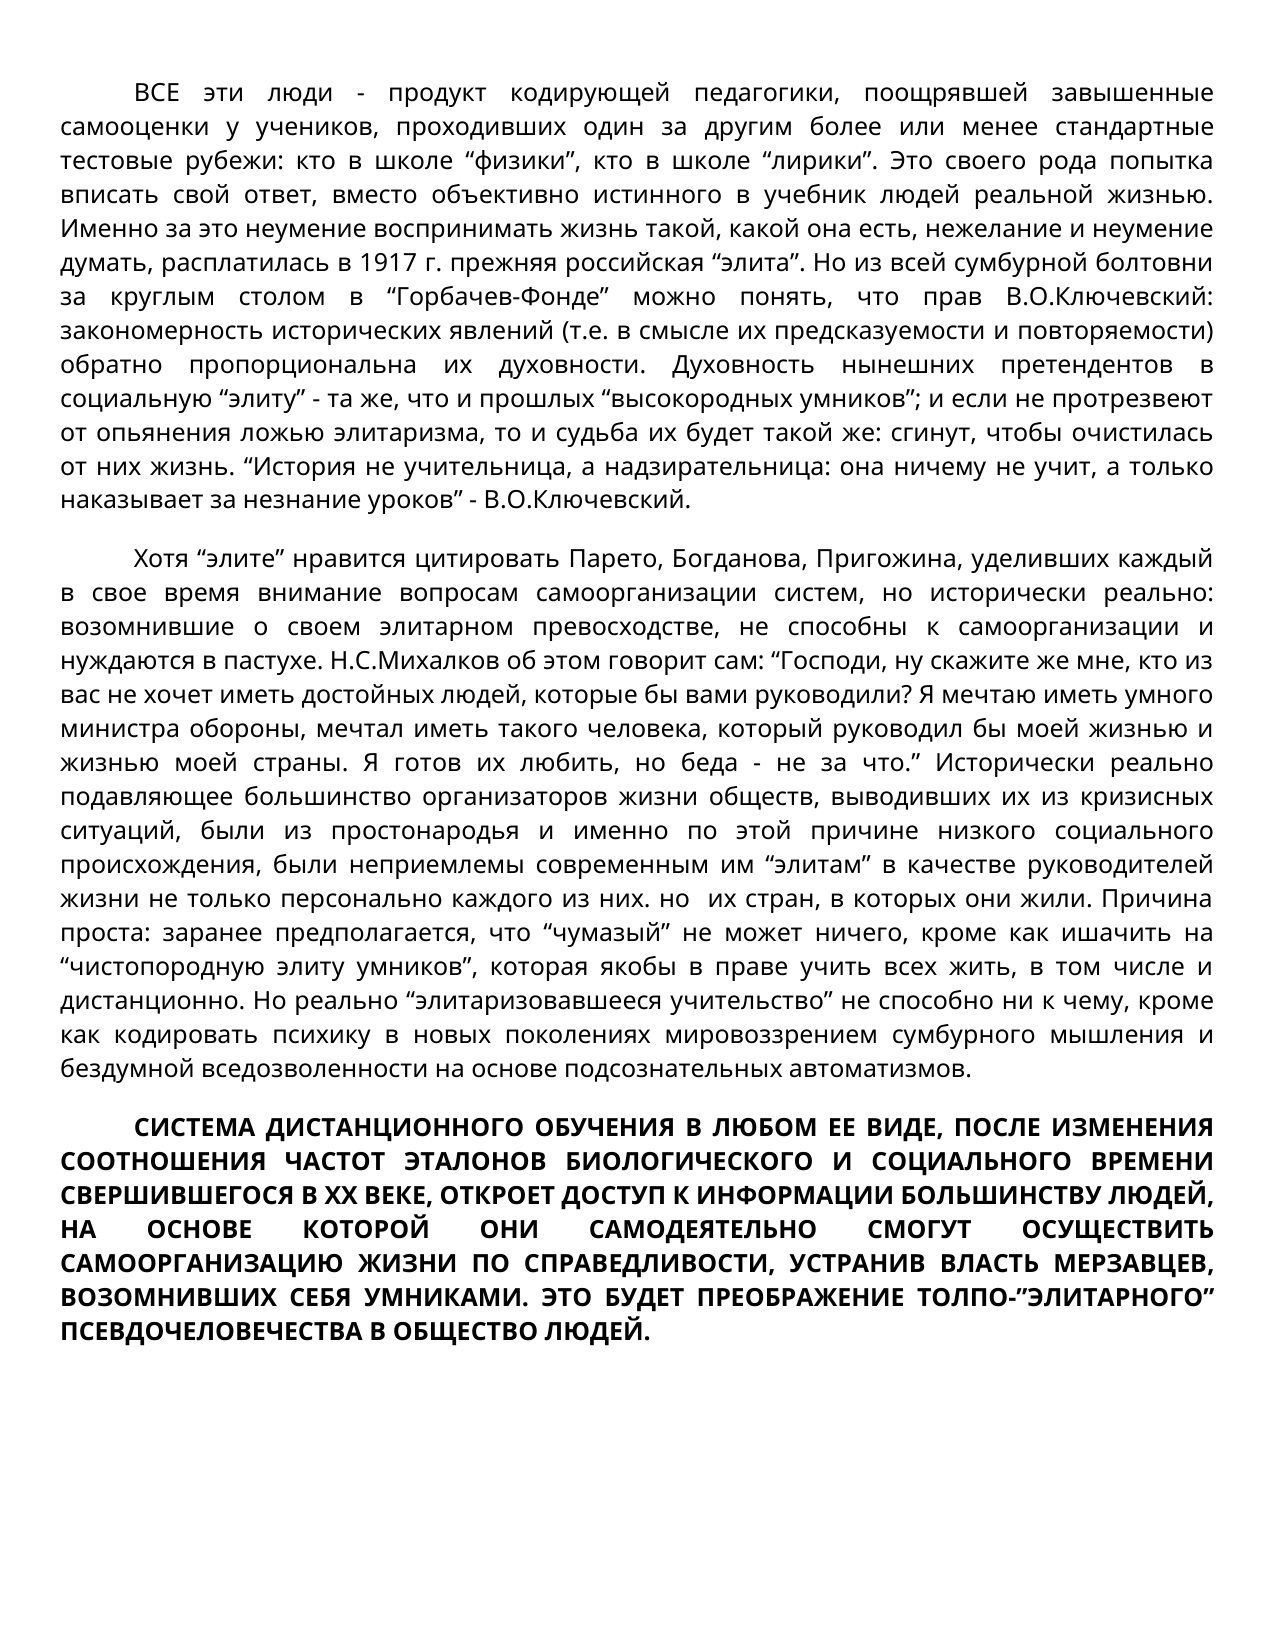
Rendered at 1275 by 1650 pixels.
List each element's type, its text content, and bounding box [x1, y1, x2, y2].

text СИСТЕМА ДИСТАНЦИОННОГО ОБУЧЕНИЯ В ЛЮБОМ ЕЕ ВИДЕ, ПОСЛЕ ИЗМЕНЕНИЯ СООТНОШЕНИЯ ЧАСТОТ ЭТАЛОНОВ БИОЛОГИЧЕСКОГО И СОЦИАЛЬНОГО ВРЕМЕНИ СВЕРШИВШЕГОСЯ В XX ВЕКЕ, ОТКРОЕТ ДОСТУП К ИНФОРМАЦИИ БОЛЬШИНСТВУ ЛЮДЕЙ, НА ОСНОВЕ КОТОРОЙ ОНИ САМОДЕЯТЕЛЬНО СМОГУТ ОСУЩЕСТВИТЬ САМООРГАНИЗАЦИЮ ЖИЗНИ ПО СПРАВЕДЛИВОСТИ, УСТРАНИВ ВЛАСТЬ МЕРЗАВЦЕВ, ВОЗОМНИВШИХ СЕБЯ УМНИКАМИ. ЭТО БУДЕТ ПРЕОБРАЖЕНИЕ ТОЛПО-”ЭЛИТАРНОГО” ПСЕВДОЧЕЛОВЕЧЕСТВА В ОБЩЕСТВО ЛЮДЕЙ. [60, 1110, 1215, 1347]
text Хотя “элите” нравится цитировать Парето, Богданова, Пригожина, уделивших каждый в свое время внимание вопросам самоорганизации систем, но исторически реально: возомнившие о своем элитарном превосходстве, не способны к самоорганизации и нуждаются в пастухе. Н.С.Михалков об этом говорит сам: “Господи, ну скажите же мне, кто из вас не хочет иметь достойных людей, которые бы вами руководили? Я мечтаю иметь умного министра обороны, мечтал иметь такого человека, который руководил бы моей жизнью и жизнью моей страны. Я готов их любить, но беда - не за что.” Исторически реально подавляющее большинство организаторов жизни обществ, выводивших их из кризисных ситуаций, были из простонародья и именно по этой причине низкого социального происхождения, были неприемлемы современным им “элитам” в качестве руководителей жизни не только персонально каждого из них. но их стран, в которых они жили. Причина проста: заранее предполагается, что “чумазый” не может ничего, кроме как ишачить на “чистопородную элиту умников”, которая якобы в праве учить всех жить, в том числе и дистанционно. Но реально “элитаризовавшееся учительство” не способно ни к чему, кроме как кодировать психику в новых поколениях мировоззрением сумбурного мышления и бездумной вседозволенности на основе подсознательных автоматизмов. [60, 541, 1215, 1085]
text ВСЕ эти люди - продукт кодирующей педагогики, поощрявшей завышенные самооценки у учеников, проходивших один за другим более или менее стандартные тестовые рубежи: кто в школе “физики”, кто в школе “лирики”. Это своего рода попытка вписать свой ответ, вместо объективно истинного в учебник людей реальной жизнью. Именно за это неумение воспринимать жизнь такой, какой она есть, нежелание и неумение думать, расплатилась в 1917 г. прежняя российская “элита”. Но из всей сумбурной болтовни за круглым столом в “Горбачев-Фонде” можно понять, что прав В.О.Ключевский: закономерность исторических явлений (т.е. в смысле их предсказуемости и повторяемости) обратно пропорциональна их духовности. Духовность нынешних претендентов в социальную “элиту” - та же, что и прошлых “высокородных умников”; и если не протрезвеют от опьянения ложью элитаризма, то и судьба их будет такой же: сгинут, чтобы очистилась от них жизнь. “История не учительница, а надзирательница: она ничему не учит, а только наказывает за незнание уроков” - В.О.Ключевский. [60, 75, 1215, 516]
